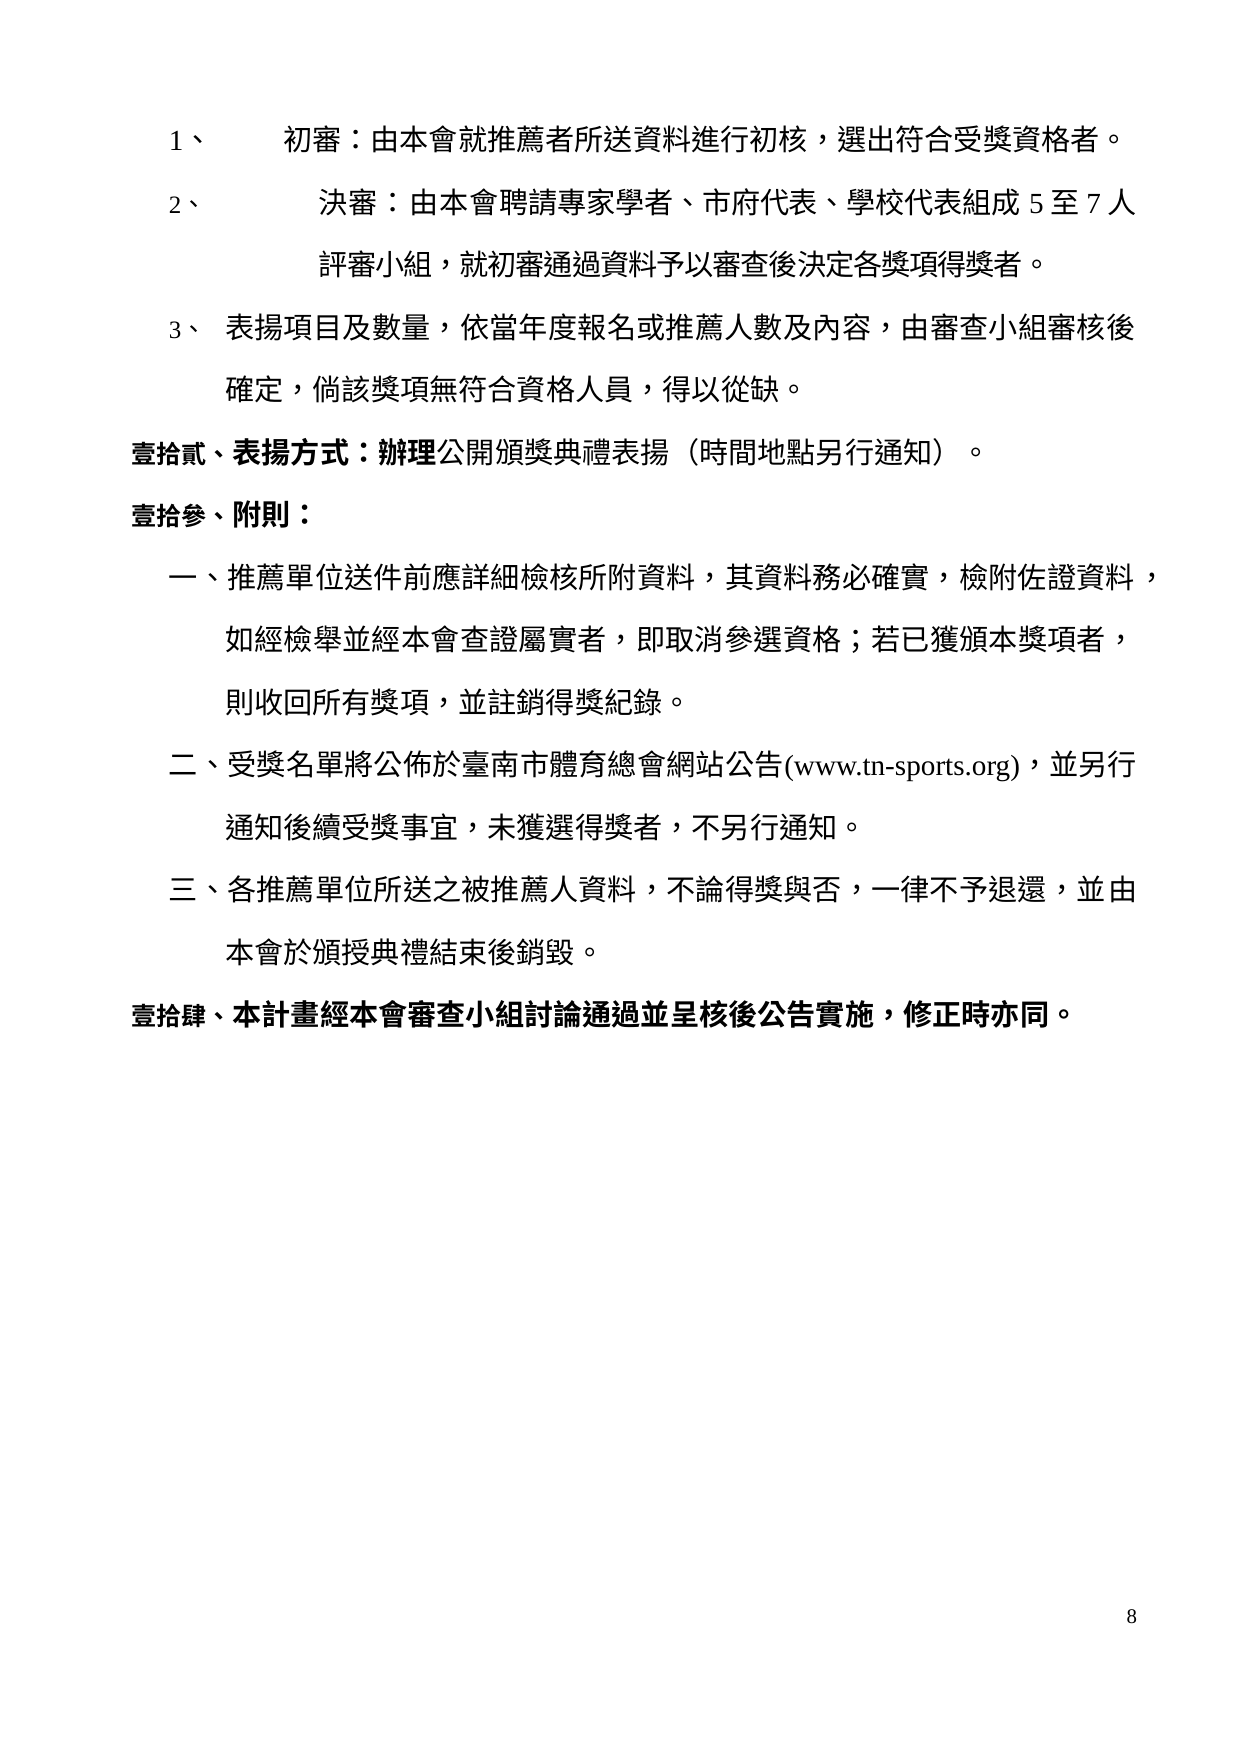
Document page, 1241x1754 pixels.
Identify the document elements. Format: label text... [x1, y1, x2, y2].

text 一、推薦單位送件前應詳細檢核所附資料，其資料務必確實，檢附佐證資料，如經檢舉並經本會查證屬實者，即取消參選資格；若已獲頒本獎項者，則收回所有獎項，並註銷得獎紀錄。 [169, 534, 1137, 721]
list 表揚項目及數量，依當年度報名或推薦人數及內容，由審查小組審核後確定，倘該獎項無符合資格人員，得以從缺。 [169, 284, 1137, 409]
list 決審：由本會聘請專家學者、市府代表、學校代表組成5至7人評審小組，就初審通過資料予以審查後決定各獎項得獎者。 [169, 159, 1137, 284]
list 表揚方式：辦理公開頒獎典禮表揚（時間地點另行通知）。 [131, 409, 1137, 471]
text 二、受獎名單將公佈於臺南市體育總會網站公告(www.tn-sports.org)，並另行通知後續受獎事宜，未獲選得獎者，不另行通知。 [169, 721, 1137, 846]
list 本計畫經本會審查小組討論通過並呈核後公告實施，修正時亦同。 [131, 971, 1137, 1034]
text 三、各推薦單位所送之被推薦人資料，不論得獎與否，一律不予退還，並由本會於頒授典禮結束後銷毀。 [169, 846, 1137, 971]
list 附則： [131, 471, 1137, 534]
list 初審：由本會就推薦者所送資料進行初核，選出符合受獎資格者。 [169, 96, 1137, 159]
